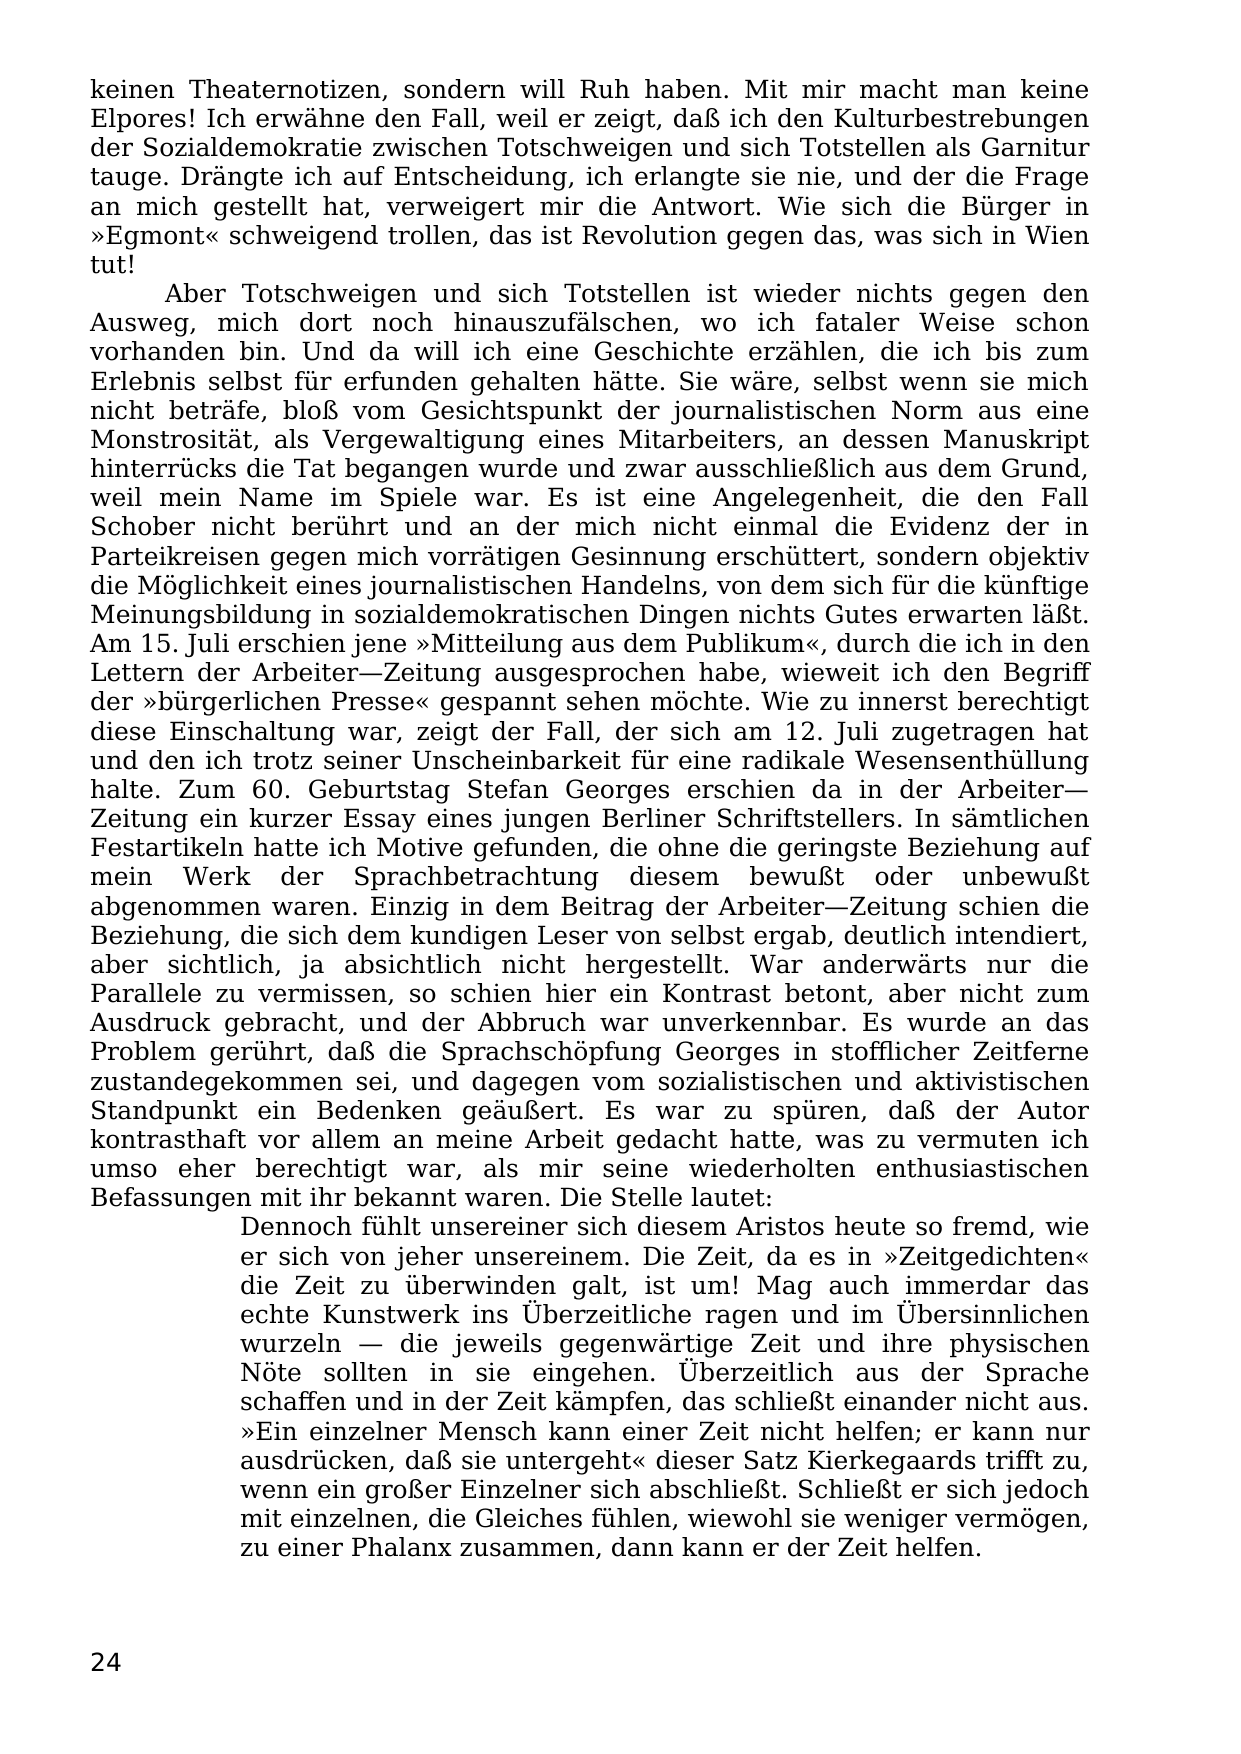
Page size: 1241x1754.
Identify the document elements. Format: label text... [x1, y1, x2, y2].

text keinen Theaternotizen, sondern will Ruh haben. Mit mir macht man keine Elpores! Ich erwähne den Fall, weil er zeigt, daß ich den Kulturbestrebungen der Sozialdemokratie zwischen Totschweigen und sich Totstellen als Garnitur tauge. Drängte ich auf Entscheidung, ich erlangte sie nie, und der die Frage an mich gestellt hat, verweigert mir die Antwort. Wie sich die Bürger in »Egmont« schweigend trollen, das ist Revolution gegen das, was sich in Wien tut! [90, 75, 1091, 279]
text Aber Totschweigen und sich Totstellen ist wieder nichts gegen den Ausweg, mich dort noch hinauszufälschen, wo ich fataler Weise schon vorhanden bin. Und da will ich eine Geschichte erzählen, die ich bis zum Erlebnis selbst für erfunden gehalten hätte. Sie wäre, selbst wenn sie mich nicht beträfe, bloß vom Gesichtspunkt der journalistischen Norm aus eine Monstrosität, als Vergewaltigung eines Mitarbeiters, an dessen Manuskript hinterrücks die Tat begangen wurde und zwar ausschließlich aus dem Grund, weil mein Name im Spiele war. Es ist eine Angelegenheit, die den Fall Schober nicht berührt und an der mich nicht einmal die Evidenz der in Parteikreisen gegen mich vorrätigen Gesinnung erschüttert, sondern objektiv die Möglichkeit eines journalistischen Handelns, von dem sich für die künftige Meinungsbildung in sozial­demokratischen Dingen nichts Gutes erwarten läßt. Am 15. Juli erschien jene »Mitteilung aus dem Publikum«, durch die ich in den Lettern der Arbeiter—Zeitung ausgesprochen habe, wieweit ich den Begriff der »bürgerlichen Presse« gespannt sehen möchte. Wie zu innerst berechtigt diese Einschaltung war, zeigt der Fall, der sich am 12. Juli zugetragen hat und den ich trotz seiner Unscheinbarkeit für eine radikale Wesensenthüllung halte. Zum 60. Geburtstag Stefan Georges erschien da in der Arbeiter—Zeitung ein kurzer Essay eines jungen Berliner Schriftstellers. In sämtlichen Festartikeln hatte ich Motive gefunden, die ohne die geringste Beziehung auf mein Werk der Sprachbetrachtung diesem bewußt oder unbewußt abgenommen waren. Einzig in dem Beitrag der Arbeiter—Zeitung schien die Beziehung, die sich dem kundigen Leser von selbst ergab, deutlich intendiert, aber sichtlich, ja absichtlich nicht hergestellt. War anderwärts nur die Parallele zu vermissen, so schien hier ein Kontrast betont, aber nicht zum Ausdruck gebracht, und der Abbruch war unverkennbar. Es wurde an das Problem gerührt, daß die Sprachschöpfung Georges in stofflicher Zeitferne zustandegekommen sei, und dagegen vom sozialistischen und aktivistischen Standpunkt ein Bedenken geäußert. Es war zu spüren, daß der Autor kontrasthaft vor allem an meine Arbeit gedacht hatte, was zu vermuten ich umso eher berechtigt war, als mir seine wiederholten enthusiastischen Befassungen mit ihr bekannt waren. Die Stelle lautet: [90, 279, 1091, 1212]
text Dennoch fühlt unsereiner sich diesem Aristos heute so fremd, wie er sich von jeher unsereinem. Die Zeit, da es in »Zeitgedichten« die Zeit zu überwinden galt, ist um! Mag auch immerdar das echte Kunstwerk ins Überzeitliche ragen und im Übersinnlichen wurzeln — die jeweils gegenwärtige Zeit und ihre physischen Nöte sollten in sie eingehen. Überzeitlich aus der Sprache schaffen und in der Zeit kämpfen, das schließt einander nicht aus. »Ein einzelner Mensch kann einer Zeit nicht helfen; er kann nur ausdrücken, daß sie untergeht« dieser Satz Kierkegaards trifft zu, wenn ein großer Einzelner sich abschließt. Schließt er sich jedoch mit einzelnen, die Gleiches fühlen, wiewohl sie weniger vermögen, zu einer Phalanx zusammen, dann kann er der Zeit helfen. [240, 1212, 1091, 1562]
